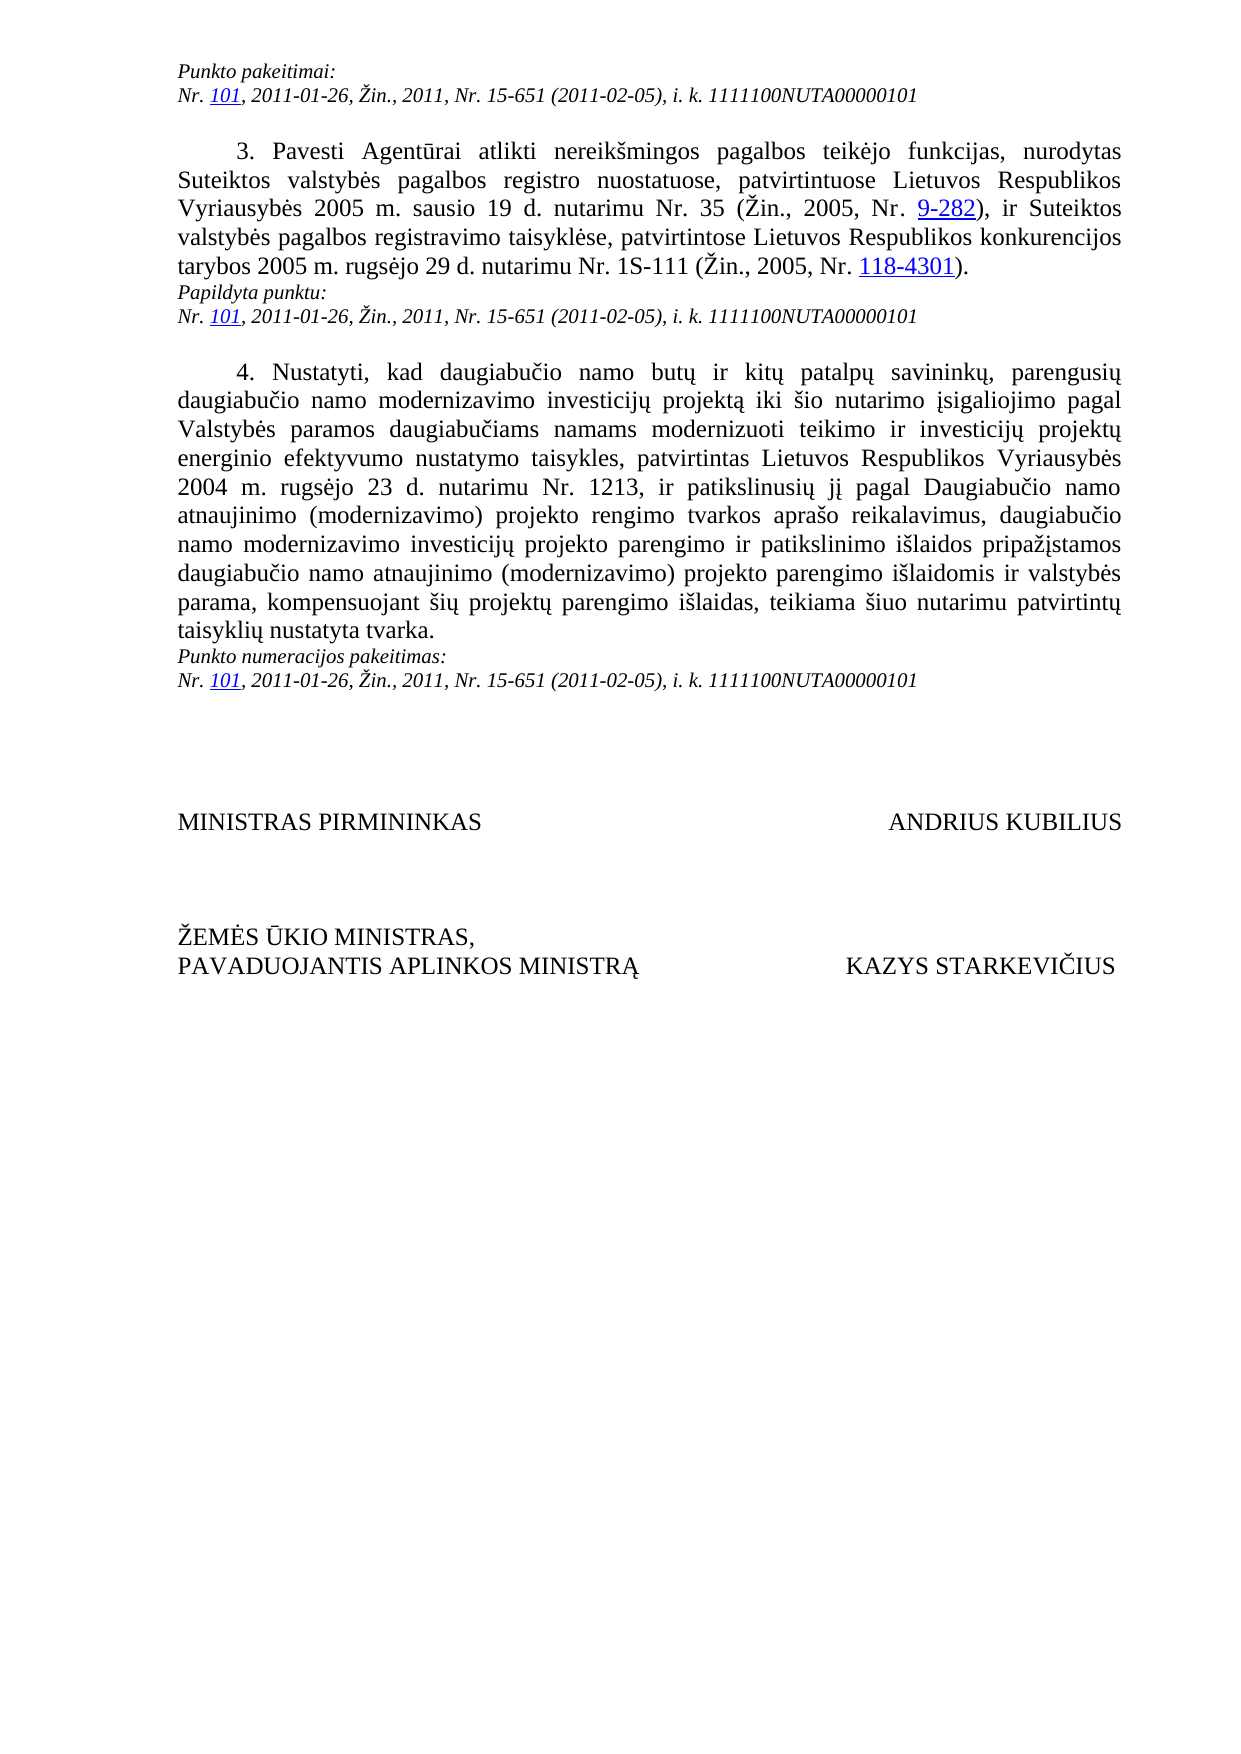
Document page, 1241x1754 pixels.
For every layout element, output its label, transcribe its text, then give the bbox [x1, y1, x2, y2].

text Nr. 101, 2011-01-26, Žin., 2011, Nr. 15-651 (2011-02-05), i. k. 1111100NUTA00000101 [177, 304, 1122, 328]
text Nr. 101, 2011-01-26, Žin., 2011, Nr. 15-651 (2011-02-05), i. k. 1111100NUTA00000101 [177, 83, 1122, 107]
text PAVADUOJANTIS APLINKOS MINISTRĄ KAZYS STARKEVIČIUS [177, 951, 1122, 980]
text Punkto pakeitimai: [177, 59, 1122, 83]
text 4. Nustatyti, kad daugiabučio namo butų ir kitų patalpų savininkų, parengusių daugiabučio namo modernizavimo investicijų projektą iki šio nutarimo įsigaliojimo pagal Valstybės paramos daugiabučiams namams modernizuoti teikimo ir investicijų projektų energinio efektyvumo nustatymo taisykles, patvirtintas Lietuvos Respublikos Vyriausybės 2004 m. rugsėjo 23 d. nutarimu Nr. 1213, ir patikslinusių jį pagal Daugiabučio namo atnaujinimo (modernizavimo) projekto rengimo tvarkos aprašo reikalavimus, daugiabučio namo modernizavimo investicijų projekto parengimo ir patikslinimo išlaidos pripažįstamos daugiabučio namo atnaujinimo (modernizavimo) projekto parengimo išlaidomis ir valstybės parama, kompensuojant šių projektų parengimo išlaidas, teikiama šiuo nutarimu patvirtintų taisyklių nustatyta tvarka. [177, 357, 1122, 644]
text Nr. 101, 2011-01-26, Žin., 2011, Nr. 15-651 (2011-02-05), i. k. 1111100NUTA00000101 [177, 668, 1122, 692]
text MINISTRAS PIRMININKAS ANDRIUS KUBILIUS [177, 807, 1122, 836]
text Punkto numeracijos pakeitimas: [177, 644, 1122, 668]
text 3. Pavesti Agentūrai atlikti nereikšmingos pagalbos teikėjo funkcijas, nurodytas Suteiktos valstybės pagalbos registro nuostatuose, patvirtintuose Lietuvos Respublikos Vyriausybės 2005 m. sausio 19 d. nutarimu Nr. 35 (Žin., 2005, Nr. 9-282), ir Suteiktos valstybės pagalbos registravimo taisyklėse, patvirtintose Lietuvos Respublikos konkurencijos tarybos 2005 m. rugsėjo 29 d. nutarimu Nr. 1S-111 (Žin., 2005, Nr. 118-4301). [177, 136, 1122, 280]
text ŽEMĖS ŪKIO MINISTRAS, [177, 922, 1122, 951]
text Papildyta punktu: [177, 280, 1122, 304]
